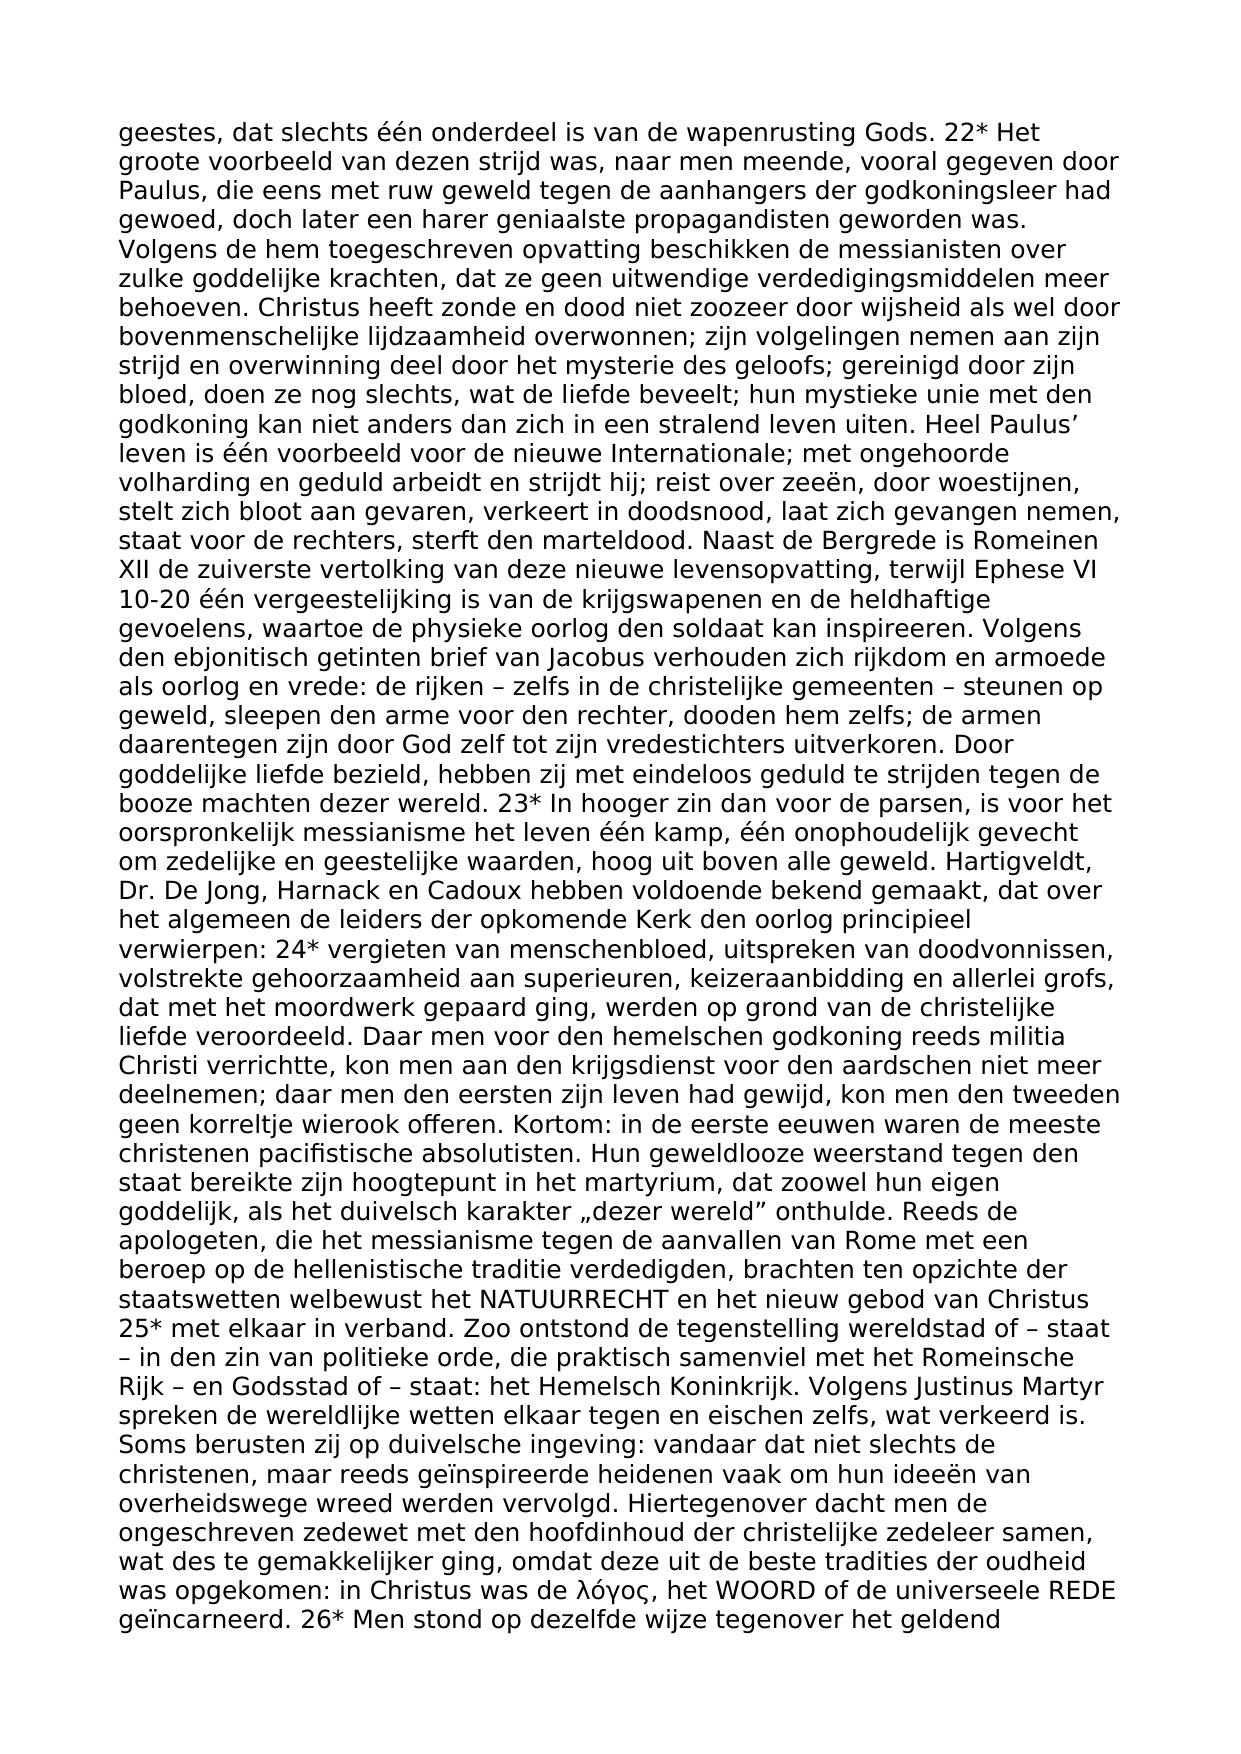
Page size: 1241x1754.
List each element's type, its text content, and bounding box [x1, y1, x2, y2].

text geestes, dat slechts één onderdeel is van de wapenrusting Gods. 22* Het groote voorbeeld van dezen strijd was, naar men meende, vooral gegeven door Paulus, die eens met ruw geweld tegen de aanhangers der godkoningsleer had gewoed, doch later een harer geniaalste propagandisten geworden was. Volgens de hem toegeschreven opvatting beschikken de messianisten over zulke goddelijke krachten, dat ze geen uitwendige verdedigingsmiddelen meer behoeven. Christus heeft zonde en dood niet zoozeer door wijsheid als wel door bovenmenschelijke lijdzaamheid overwonnen; zijn volgelingen nemen aan zijn strijd en overwinning deel door het mysterie des geloofs; gereinigd door zijn bloed, doen ze nog slechts, wat de liefde beveelt; hun mystieke unie met den godkoning kan niet anders dan zich in een stralend leven uiten. Heel Paulus’ leven is één voorbeeld voor de nieuwe Internationale; met ongehoorde volharding en geduld arbeidt en strijdt hij; reist over zeeën, door woestijnen, stelt zich bloot aan gevaren, verkeert in doodsnood, laat zich gevangen nemen, staat voor de rechters, sterft den marteldood. Naast de Bergrede is Romeinen XII de zuiverste vertolking van deze nieuwe levensopvatting, terwijl Ephese VI 10-20 één vergeestelijking is van de krijgswapenen en de heldhaftige gevoelens, waartoe de physieke oorlog den soldaat kan inspireeren. Volgens den ebjonitisch getinten brief van Jacobus verhouden zich rijkdom en armoede als oorlog en vrede: de rijken – zelfs in de christelijke gemeenten – steunen op geweld, sleepen den arme voor den rechter, dooden hem zelfs; de armen daarentegen zijn door God zelf tot zijn vredestichters uitverkoren. Door goddelijke liefde bezield, hebben zij met eindeloos geduld te strijden tegen de booze machten dezer wereld. 23* In hooger zin dan voor de parsen, is voor het oorspronkelijk messianisme het leven één kamp, één onophoudelijk gevecht om zedelijke en geestelijke waarden, hoog uit boven alle geweld. Hartigveldt, Dr. De Jong, Harnack en Cadoux hebben voldoende bekend gemaakt, dat over het algemeen de leiders der opkomende Kerk den oorlog principieel verwierpen: 24* vergieten van menschenbloed, uitspreken van doodvonnissen, volstrekte gehoorzaamheid aan superieuren, keizeraanbidding en allerlei grofs, dat met het moordwerk gepaard ging, werden op grond van de christelijke liefde veroordeeld. Daar men voor den hemelschen godkoning reeds militia Christi verrichtte, kon men aan den krijgsdienst voor den aardschen niet meer deelnemen; daar men den eersten zijn leven had gewijd, kon men den tweeden geen korreltje wierook offeren. Kortom: in de eerste eeuwen waren de meeste christenen pacifistische absolutisten. Hun geweldlooze weerstand tegen den staat bereikte zijn hoogtepunt in het martyrium, dat zoowel hun eigen goddelijk, als het duivelsch karakter „dezer wereld” onthulde. Reeds de apologeten, die het messianisme tegen de aanvallen van Rome met een beroep op de hellenistische traditie verdedigden, brachten ten opzichte der staatswetten welbewust het NATUURRECHT en het nieuw gebod van Christus 25* met elkaar in verband. Zoo ontstond de tegenstelling wereldstad of – staat – in den zin van politieke orde, die praktisch samenviel met het Romeinsche Rijk – en Godsstad of – staat: het Hemelsch Koninkrijk. Volgens Justinus Martyr spreken de wereldlijke wetten elkaar tegen en eischen zelfs, wat verkeerd is. Soms berusten zij op duivelsche ingeving: vandaar dat niet slechts de christenen, maar reeds geïnspireerde heidenen vaak om hun ideeën van overheidswege wreed werden vervolgd. Hiertegenover dacht men de ongeschreven zedewet met den hoofdinhoud der christelijke zedeleer samen, wat des te gemakkelijker ging, omdat deze uit de beste tradities der oudheid was opgekomen: in Christus was de λόγος, het WOORD of de universeele REDE geïncarneerd. 26* Men stond op dezelfde wijze tegenover het geldend [118, 118, 1122, 1635]
